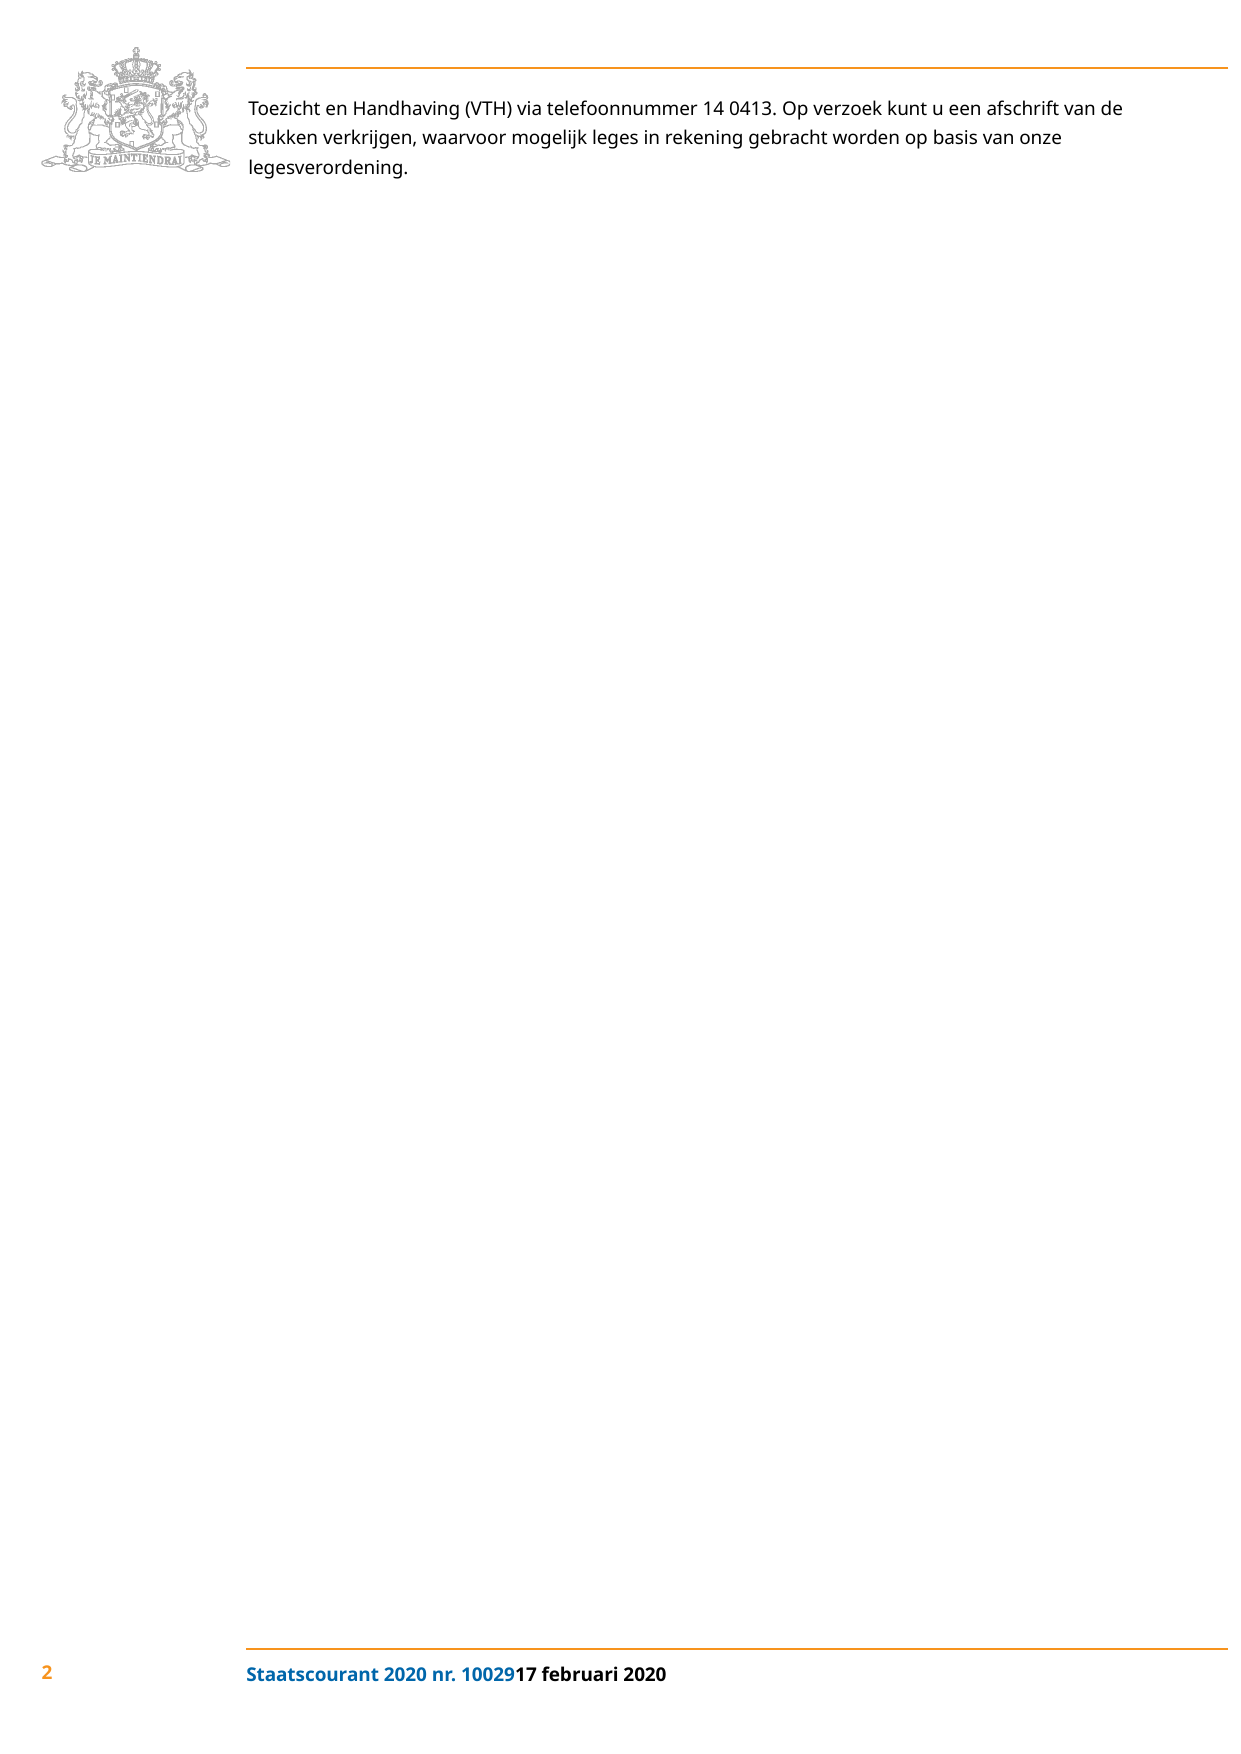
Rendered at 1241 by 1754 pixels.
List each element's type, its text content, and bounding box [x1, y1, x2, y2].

text Toezicht en Handhaving (VTH) via telefoonnummer 14 0413. Op verzoek kunt u een afschrift van de stukken verkrijgen, waarvoor mogelijk leges in rekening gebracht worden op basis van onze legesverordening. [248, 95, 1152, 180]
picture [41, 47, 231, 172]
